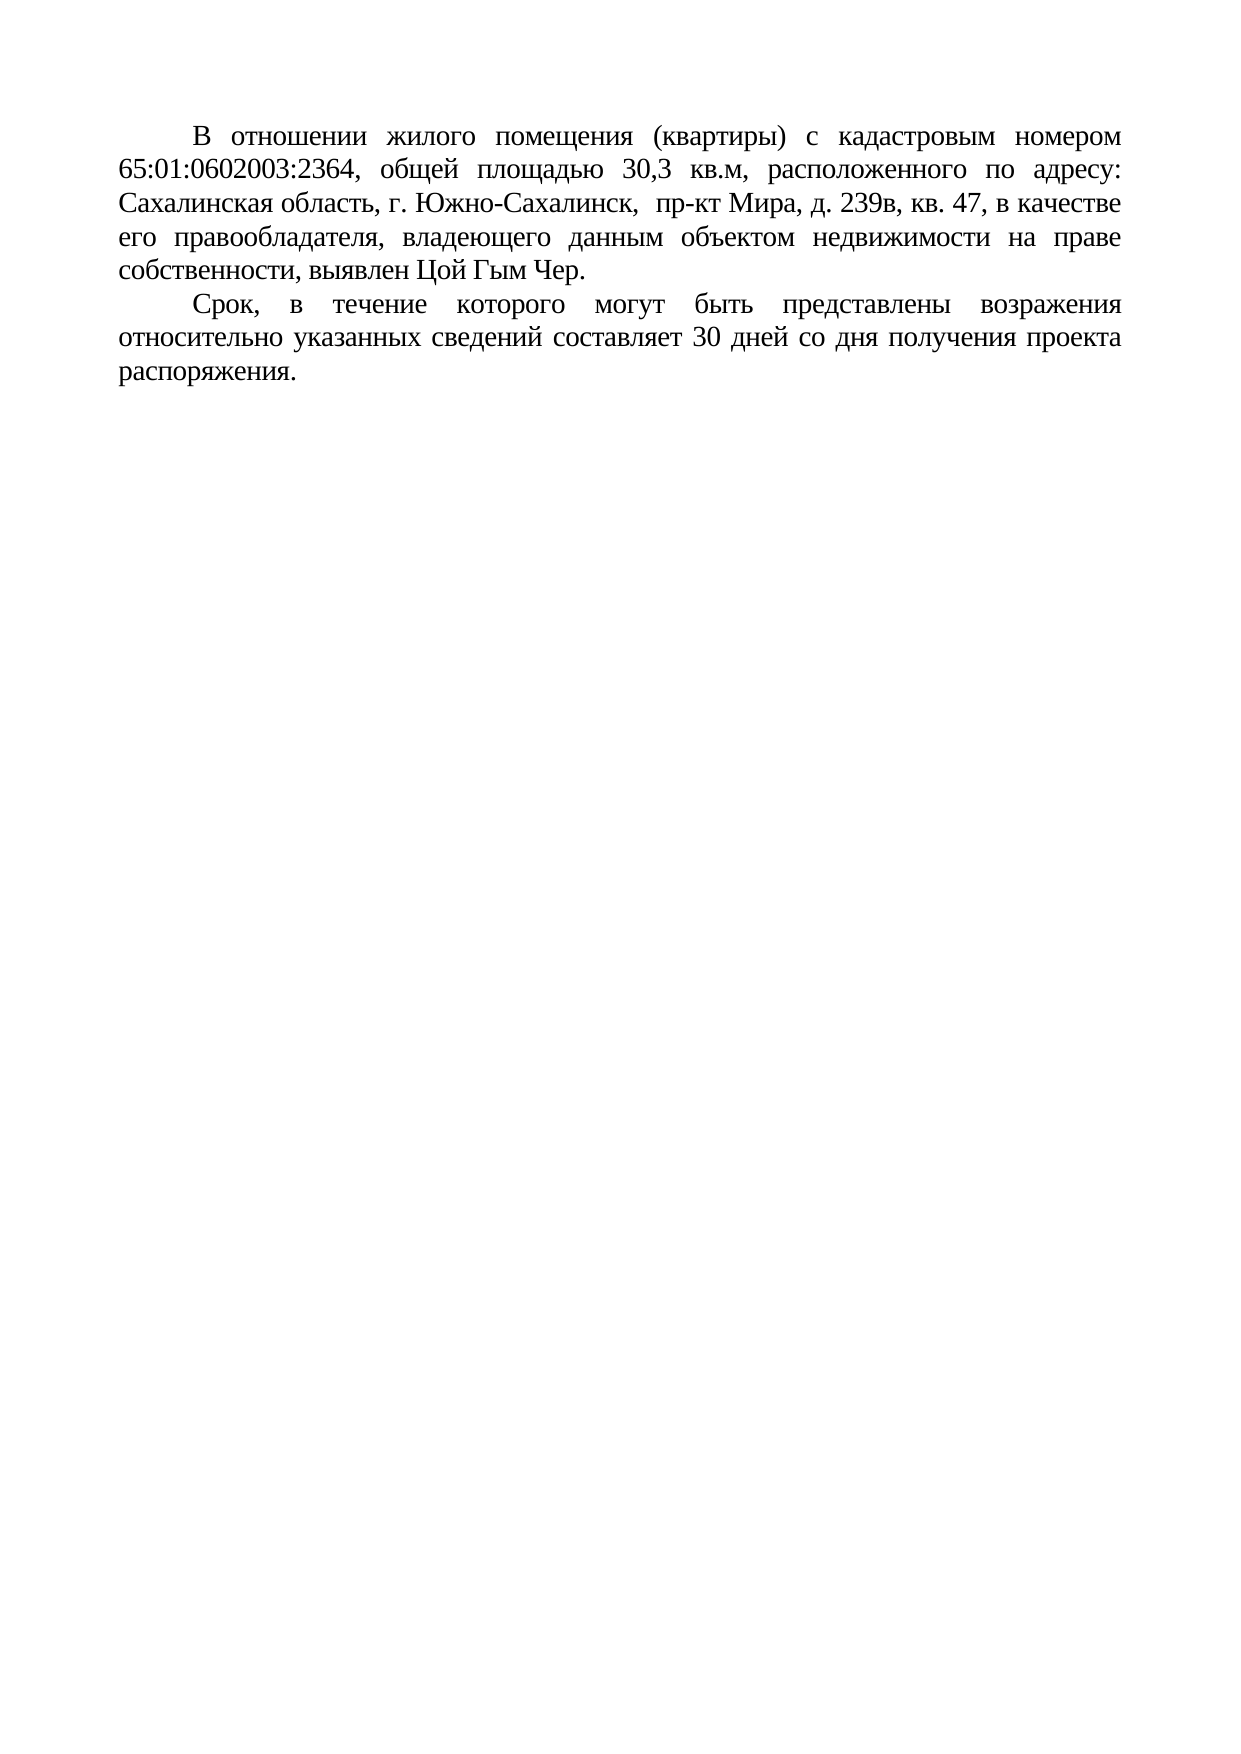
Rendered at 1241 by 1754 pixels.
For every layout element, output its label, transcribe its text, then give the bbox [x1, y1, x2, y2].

text В отношении жилого помещения (квартиры) с кадастровым номером 65:01:0602003:2364, общей площадью 30,3 кв.м, расположенного по адресу: Сахалинская область, г. Южно-Сахалинск, пр-кт Мира, д. 239в, кв. 47, в качестве его правообладателя, владеющего данным объектом недвижимости на праве собственности, выявлен Цой Гым Чер. [118, 118, 1122, 286]
text Срок, в течение которого могут быть представлены возражения относительно указанных сведений составляет 30 дней со дня получения проекта распоряжения. [118, 286, 1122, 386]
